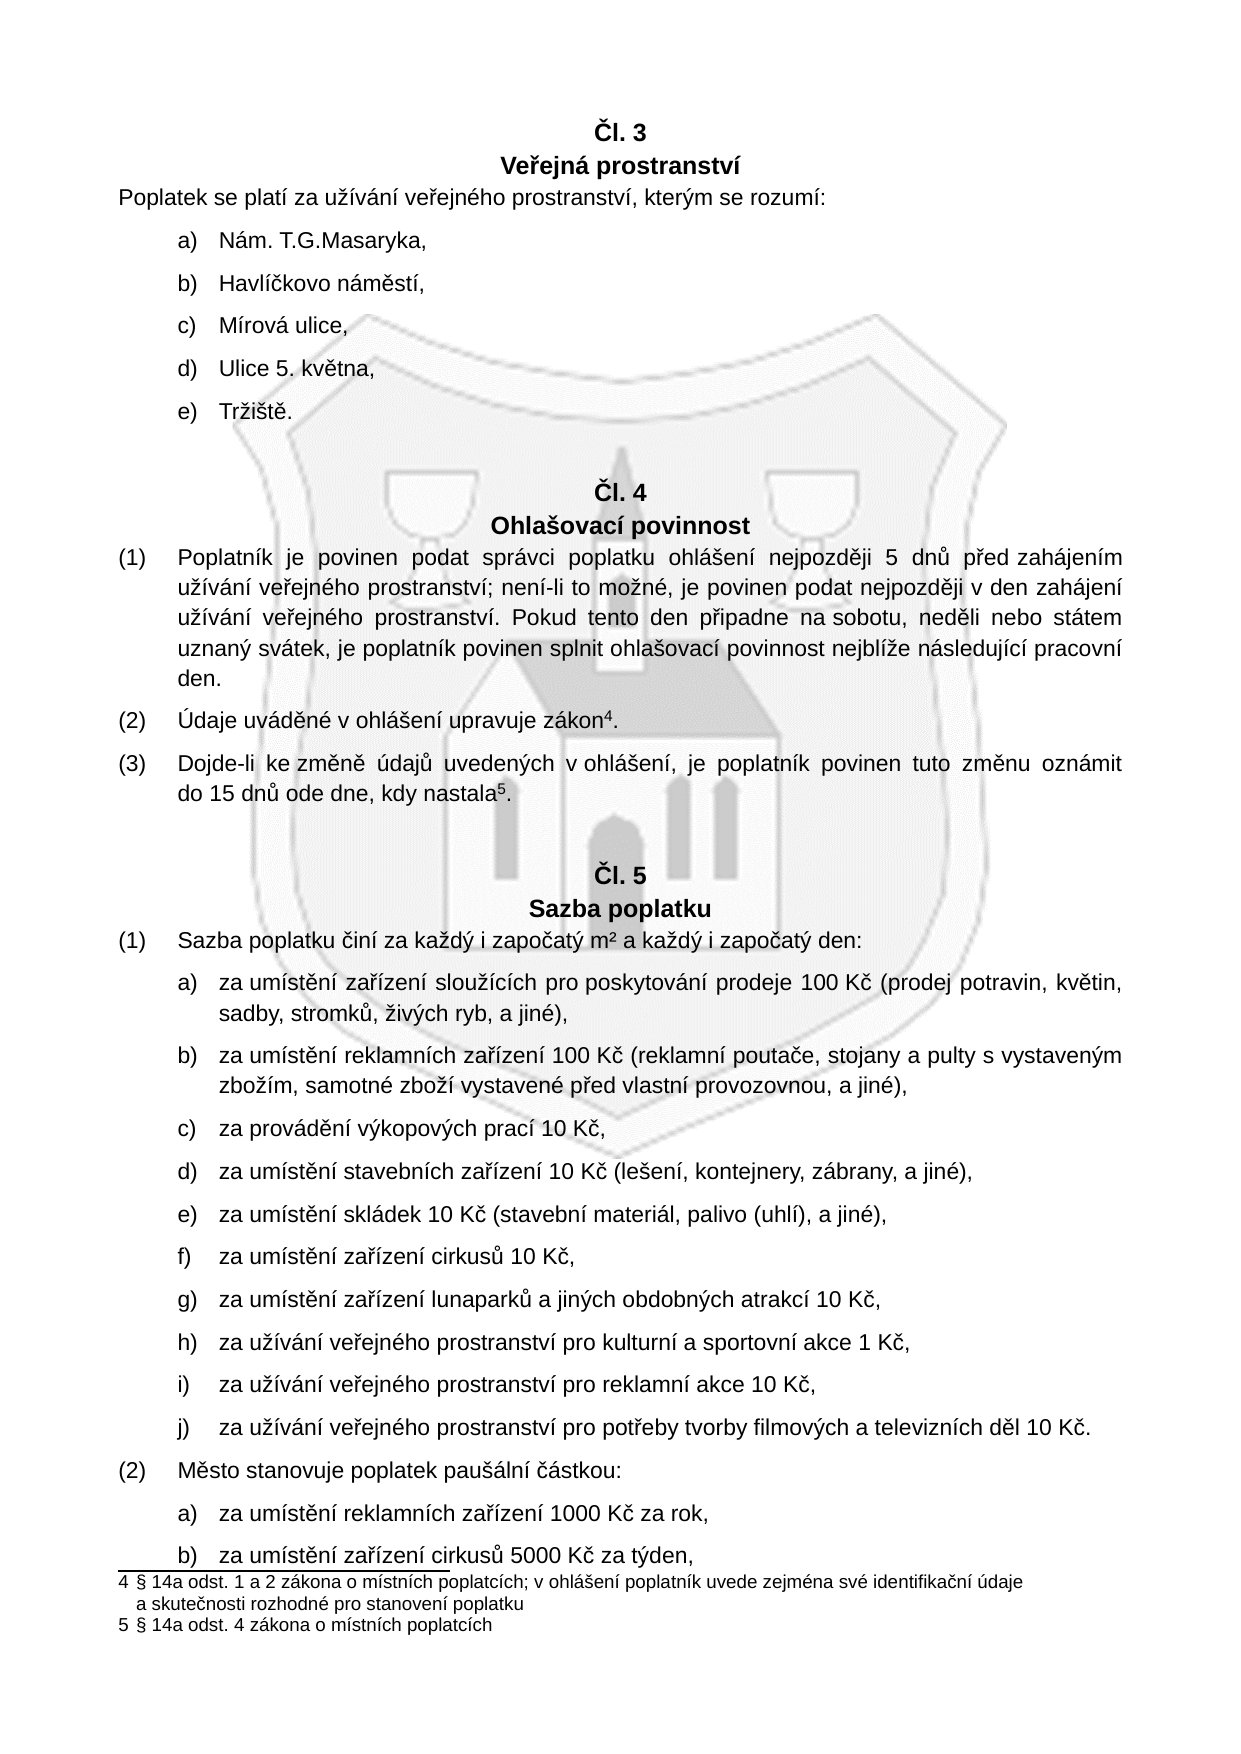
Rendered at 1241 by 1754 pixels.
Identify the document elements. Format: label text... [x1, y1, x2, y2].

list za užívání veřejného prostranství pro kulturní a sportovní akce 1 Kč, [177, 1329, 1122, 1355]
list § 14a odst. 1 a 2 zákona o místních poplatcích; v ohlášení poplatník uvede zejména své identifikační údaje a skutečnosti rozhodné pro stanovení poplatku [118, 1571, 1122, 1614]
list za umístění zařízení sloužících pro poskytování prodeje 100 Kč (prodej potravin, květin, sadby, stromků, živých ryb, a jiné), [1008, 969, 1122, 1026]
list za umístění zařízení cirkusů 5000 Kč za týden, [177, 1542, 1122, 1569]
list za užívání veřejného prostranství pro reklamní akce 10 Kč, [177, 1371, 1122, 1398]
list § 14a odst. 4 zákona o místních poplatcích [118, 1614, 1122, 1635]
subtitle Čl. 4 Ohlašovací povinnost [1008, 478, 1122, 540]
list za umístění reklamních zařízení 100 Kč (reklamní poutače, stojany a pulty s vystaveným zbožím, samotné zboží vystavené před vlastní provozovnou, a jiné), [177, 1042, 232, 1099]
list za umístění reklamních zařízení 100 Kč (reklamní poutače, stojany a pulty s vystaveným zbožím, samotné zboží vystavené před vlastní provozovnou, a jiné), [1008, 1042, 1122, 1099]
list Ulice 5. května, [177, 355, 232, 381]
list za umístění reklamních zařízení 1000 Kč za rok, [177, 1499, 1122, 1526]
subtitle Čl. 4 Ohlašovací povinnost [118, 478, 232, 540]
list za provádění výkopových prací 10 Kč, [177, 1115, 232, 1142]
list Poplatník je povinen podat správci poplatku ohlášení nejpozději 5 dnů před zahájením užívání veřejného prostranství; není-li to možné, je povinen podat nejpozději v den zahájení užívání veřejného prostranství. Pokud tento den připadne na sobotu, neděli nebo státem uznaný svátek, je poplatník povinen splnit ohlašovací povinnost nejblíže následující pracovní den. [118, 544, 232, 691]
list za umístění stavebních zařízení 10 Kč (lešení, kontejnery, zábrany, a jiné), [177, 1158, 1122, 1184]
subtitle Čl. 5 Sazba poplatku [118, 861, 232, 922]
list za umístění zařízení cirkusů 10 Kč, [177, 1243, 1122, 1270]
list Sazba poplatku činí za každý i započatý m² a každý i započatý den: [1008, 927, 1122, 953]
subtitle Čl. 5 Sazba poplatku [1008, 861, 1122, 922]
list Údaje uváděné v ohlášení upravuje zákon. [118, 707, 232, 734]
list za umístění zařízení lunaparků a jiných obdobných atrakcí 10 Kč, [177, 1286, 1122, 1312]
list Poplatník je povinen podat správci poplatku ohlášení nejpozději 5 dnů před zahájením užívání veřejného prostranství; není-li to možné, je povinen podat nejpozději v den zahájení užívání veřejného prostranství. Pokud tento den připadne na sobotu, neděli nebo státem uznaný svátek, je poplatník povinen splnit ohlašovací povinnost nejblíže následující pracovní den. [1008, 544, 1122, 691]
list Havlíčkovo náměstí, [177, 269, 1122, 296]
list Ulice 5. května, [1008, 355, 1122, 381]
text Poplatek se platí za užívání veřejného prostranství, kterým se rozumí: [118, 184, 1122, 211]
list Dojde-li ke změně údajů uvedených v ohlášení, je poplatník povinen tuto změnu oznámit do 15 dnů ode dne, kdy nastala. [1008, 750, 1122, 807]
list Nám. T.G.Masaryka, [177, 227, 1122, 253]
list Mírová ulice, [177, 312, 1122, 339]
list za provádění výkopových prací 10 Kč, [1008, 1115, 1122, 1142]
list za umístění skládek 10 Kč (stavební materiál, palivo (uhlí), a jiné), [177, 1201, 1122, 1227]
subtitle Čl. 3 Veřejná prostranství [118, 118, 1122, 180]
list Město stanovuje poplatek paušální částkou: [118, 1457, 1122, 1483]
list Dojde-li ke změně údajů uvedených v ohlášení, je poplatník povinen tuto změnu oznámit do 15 dnů ode dne, kdy nastala. [118, 750, 232, 807]
list Sazba poplatku činí za každý i započatý m² a každý i započatý den: [118, 927, 232, 953]
list Údaje uváděné v ohlášení upravuje zákon. [1008, 707, 1122, 734]
list za užívání veřejného prostranství pro potřeby tvorby filmových a televizních děl 10 Kč. [177, 1414, 1122, 1441]
list Tržiště. [1008, 398, 1122, 424]
list Tržiště. [177, 398, 232, 424]
list za umístění zařízení sloužících pro poskytování prodeje 100 Kč (prodej potravin, květin, sadby, stromků, živých ryb, a jiné), [177, 969, 232, 1026]
